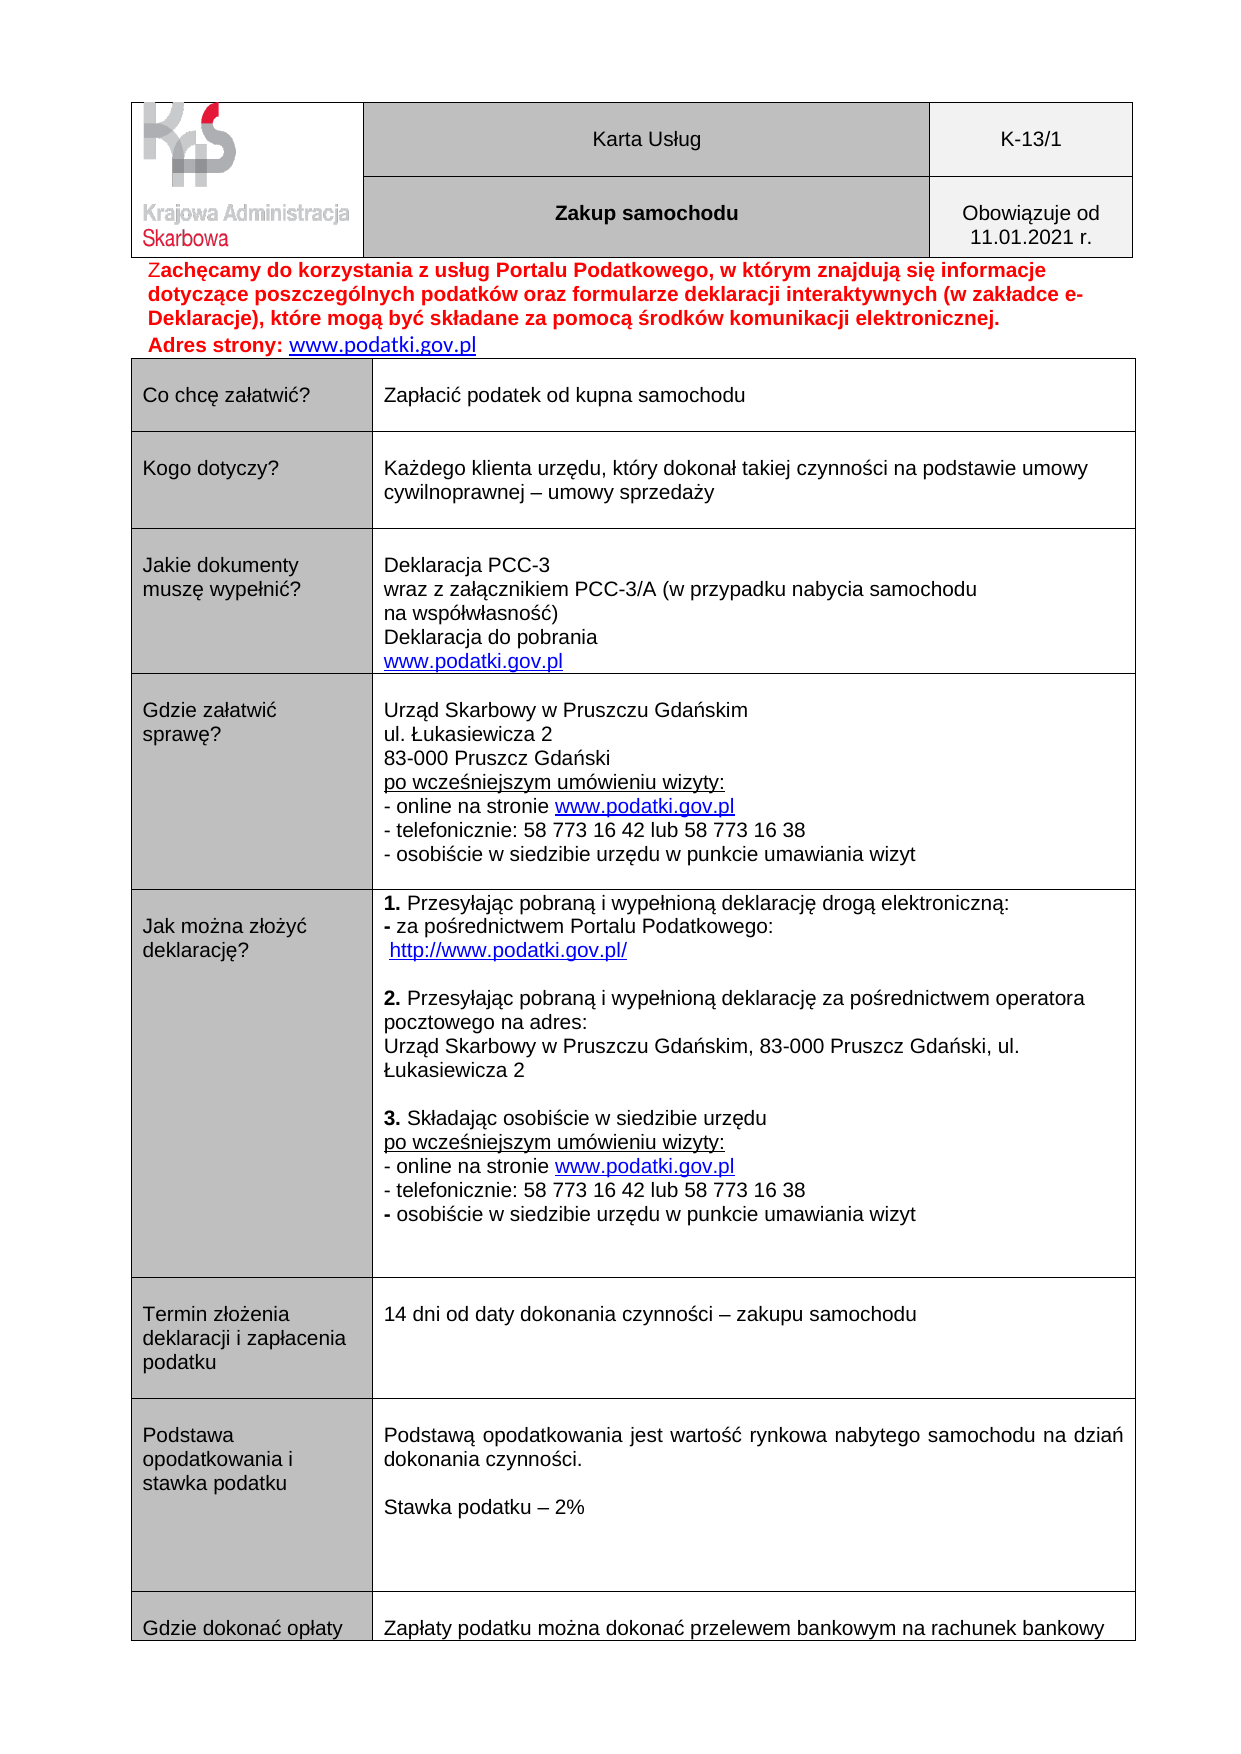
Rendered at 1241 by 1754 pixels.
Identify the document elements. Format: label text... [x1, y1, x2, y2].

table_cell Jak można złożyć deklarację? [132, 890, 372, 1277]
table_cell 1. Przesyłając pobraną i wypełnioną deklarację drogą elektroniczną: - za pośrednictwem Portalu Podatkowego: http://www.podatki.gov.pl/ 2. Przesyłając pobraną i wypełnioną deklarację za pośrednictwem operatora pocztowego na adres: Urząd Skarbowy w Pruszczu Gdańskim, 83-000 Pruszcz Gdański, ul. Łukasiewicza 2 3. Składając osobiście w siedzibie urzędu po wcześniejszym umówieniu wizyty: - online na stronie www.podatki.gov.pl - telefonicznie: 58 773 16 42 lub 58 773 16 38 - osobiście w siedzibie urzędu w punkcie umawiania wizyt [373, 890, 1135, 1277]
table_cell Obowiązuje od 11.01.2021 r. [930, 177, 1132, 257]
table_cell Zapłaty podatku można dokonać przelewem bankowym na rachunek bankowy [373, 1592, 1135, 1640]
table_header Zapłacić podatek od kupna samochodu [373, 359, 1135, 431]
table_cell 14 dni od daty dokonania czynności – zakupu samochodu [373, 1278, 1135, 1398]
table_cell Deklaracja PCC-3 wraz z załącznikiem PCC-3/A (w przypadku nabycia samochodu na współwłasność) Deklaracja do pobrania www.podatki.gov.pl [373, 529, 1135, 673]
table_header Co chcę załatwić? [132, 359, 372, 431]
table_cell Kogo dotyczy? [132, 432, 372, 528]
picture [142, 102, 349, 257]
table_cell Urząd Skarbowy w Pruszczu Gdańskim ul. Łukasiewicza 2 83-000 Pruszcz Gdański po wcześniejszym umówieniu wizyty: - online na stronie www.podatki.gov.pl - telefonicznie: 58 773 16 42 lub 58 773 16 38 - osobiście w siedzibie urzędu w punkcie umawiania wizyt [373, 674, 1135, 889]
text Adres strony: www.podatki.gov.pl [148, 330, 1093, 358]
table_cell Gdzie załatwić sprawę? [132, 674, 372, 889]
table_cell Podstawa opodatkowania i stawka podatku [132, 1399, 372, 1591]
table_header Karta Usług [364, 103, 929, 176]
table_cell Każdego klienta urzędu, który dokonał takiej czynności na podstawie umowy cywilnoprawnej – umowy sprzedaży [373, 432, 1135, 528]
table_cell Termin złożenia deklaracji i zapłacenia podatku [132, 1278, 372, 1398]
text Zachęcamy do korzystania z usług Portalu Podatkowego, w którym znajdują się informacje dotyczące poszczególnych podatków oraz formularze deklaracji interaktywnych (w zakładce e-Deklaracje), które mogą być składane za pomocą środków komunikacji elektronicznej. [148, 258, 1093, 330]
table_header [143, 103, 363, 258]
table_cell Podstawą opodatkowania jest wartość rynkowa nabytego samochodu na dziań dokonania czynności. Stawka podatku – 2% [373, 1399, 1135, 1591]
table_cell Zakup samochodu [364, 177, 929, 257]
table_cell Gdzie dokonać opłaty [132, 1592, 372, 1640]
table_cell Jakie dokumenty muszę wypełnić? [132, 529, 372, 673]
table_header K-13/1 [930, 103, 1132, 176]
table_header [132, 103, 142, 257]
